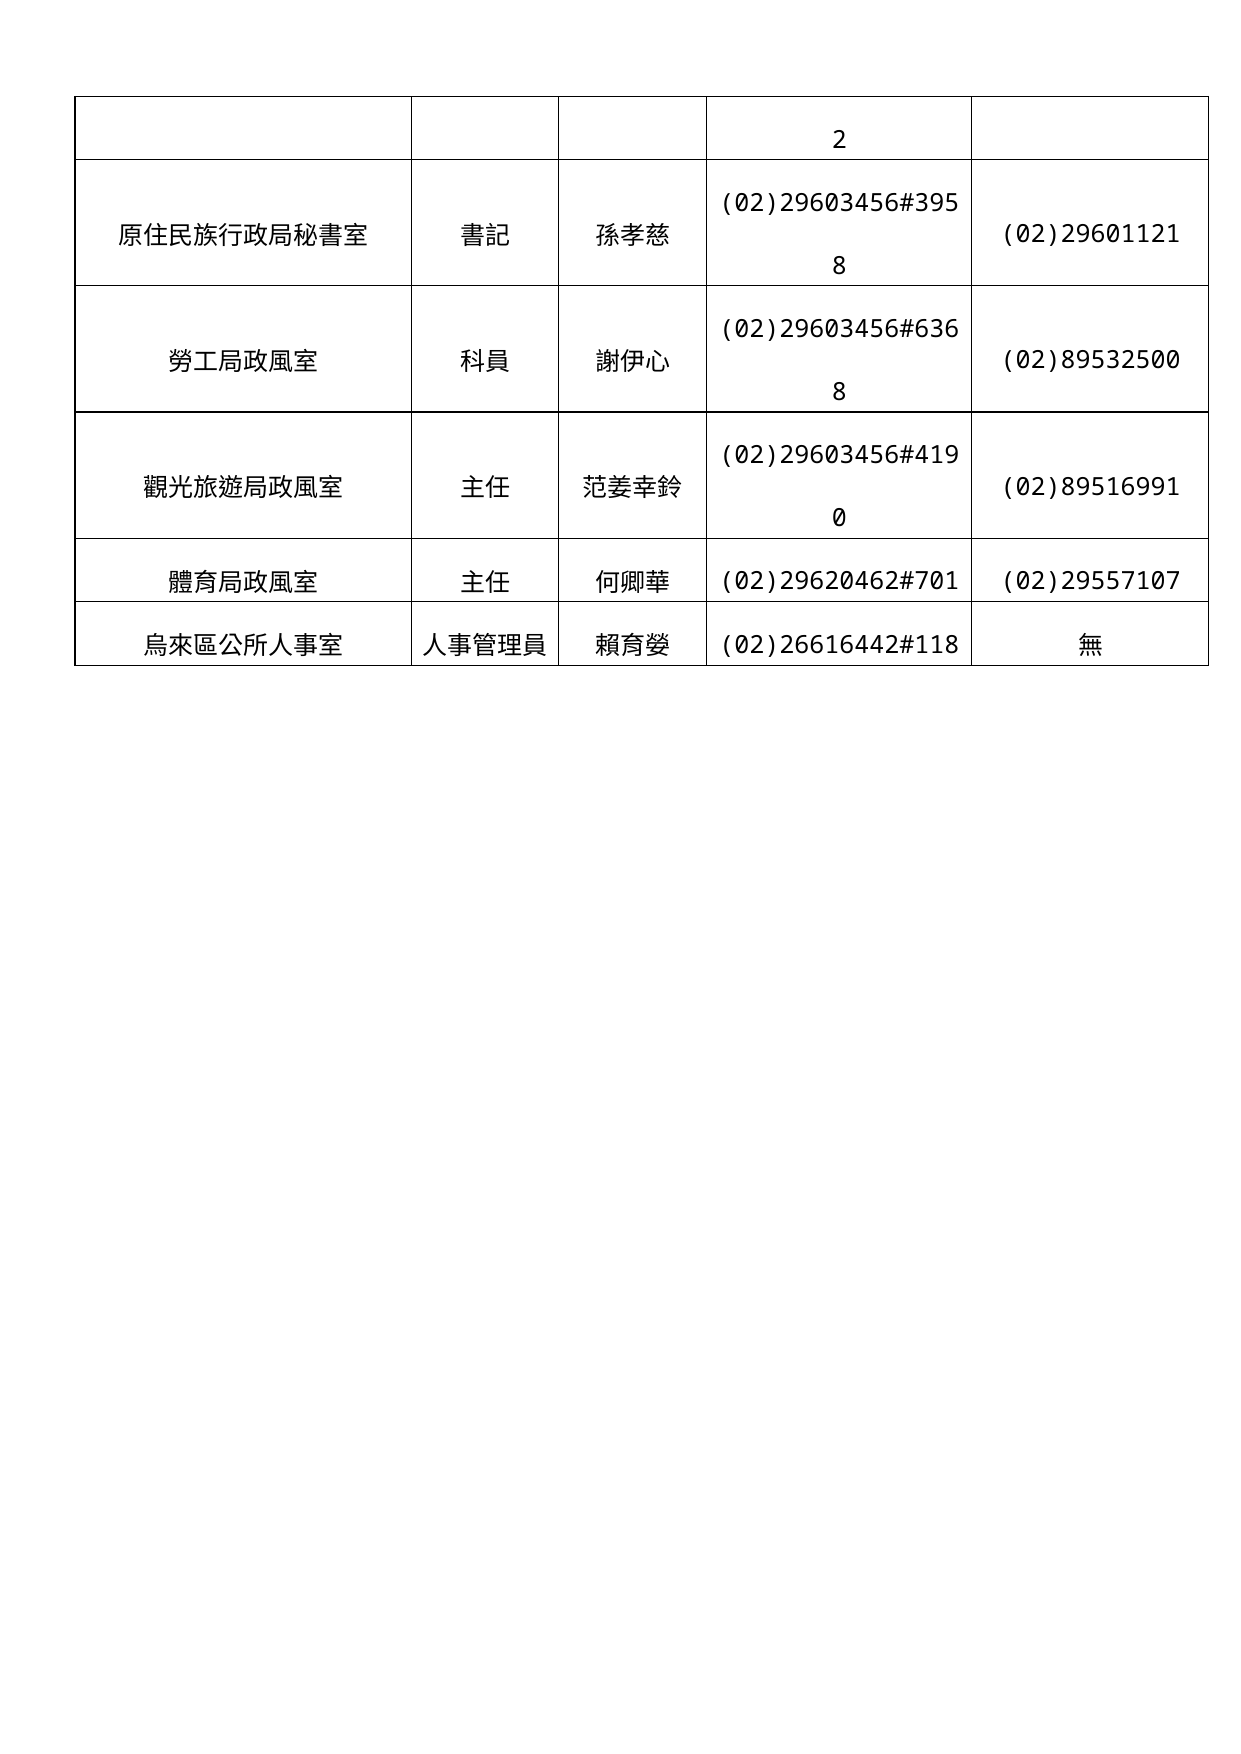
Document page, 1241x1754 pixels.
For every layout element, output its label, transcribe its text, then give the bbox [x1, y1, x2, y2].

table_cell (02)89516991 [972, 413, 1208, 537]
table_cell [559, 97, 706, 159]
table_cell (02)26616442#118 [707, 602, 971, 664]
table_cell 勞工局政風室 [76, 286, 411, 411]
table_cell [412, 97, 558, 159]
table_cell (02)29603456#6368 [707, 286, 971, 411]
table_cell 書記 [412, 160, 558, 285]
table_cell 范姜幸鈴 [559, 413, 706, 537]
table_cell 孫孝慈 [559, 160, 706, 285]
table_cell 人事管理員 [412, 602, 558, 664]
table_cell 謝伊心 [559, 286, 706, 411]
table_cell 主任 [412, 413, 558, 537]
table_cell (02)29557107 [972, 539, 1208, 601]
table_cell 何卿華 [559, 539, 706, 601]
table_cell (02)29620462#701 [707, 539, 971, 601]
table_cell 主任 [412, 539, 558, 601]
table_cell (02)29603456#3958 [707, 160, 971, 285]
table_cell 烏來區公所人事室 [76, 602, 411, 664]
table_cell (02)29603456#4190 [707, 413, 971, 537]
table_cell 體育局政風室 [76, 539, 411, 601]
table_cell 賴育嫈 [559, 602, 706, 664]
table_cell 觀光旅遊局政風室 [76, 413, 411, 537]
table_cell (02)29601121 [972, 160, 1208, 285]
table_cell 原住民族行政局秘書室 [76, 160, 411, 285]
table_cell [76, 97, 411, 159]
table_cell 科員 [412, 286, 558, 411]
table_cell [972, 97, 1208, 159]
table_cell 2 [707, 97, 971, 159]
table_cell 無 [972, 602, 1208, 664]
table_cell (02)89532500 [972, 286, 1208, 411]
